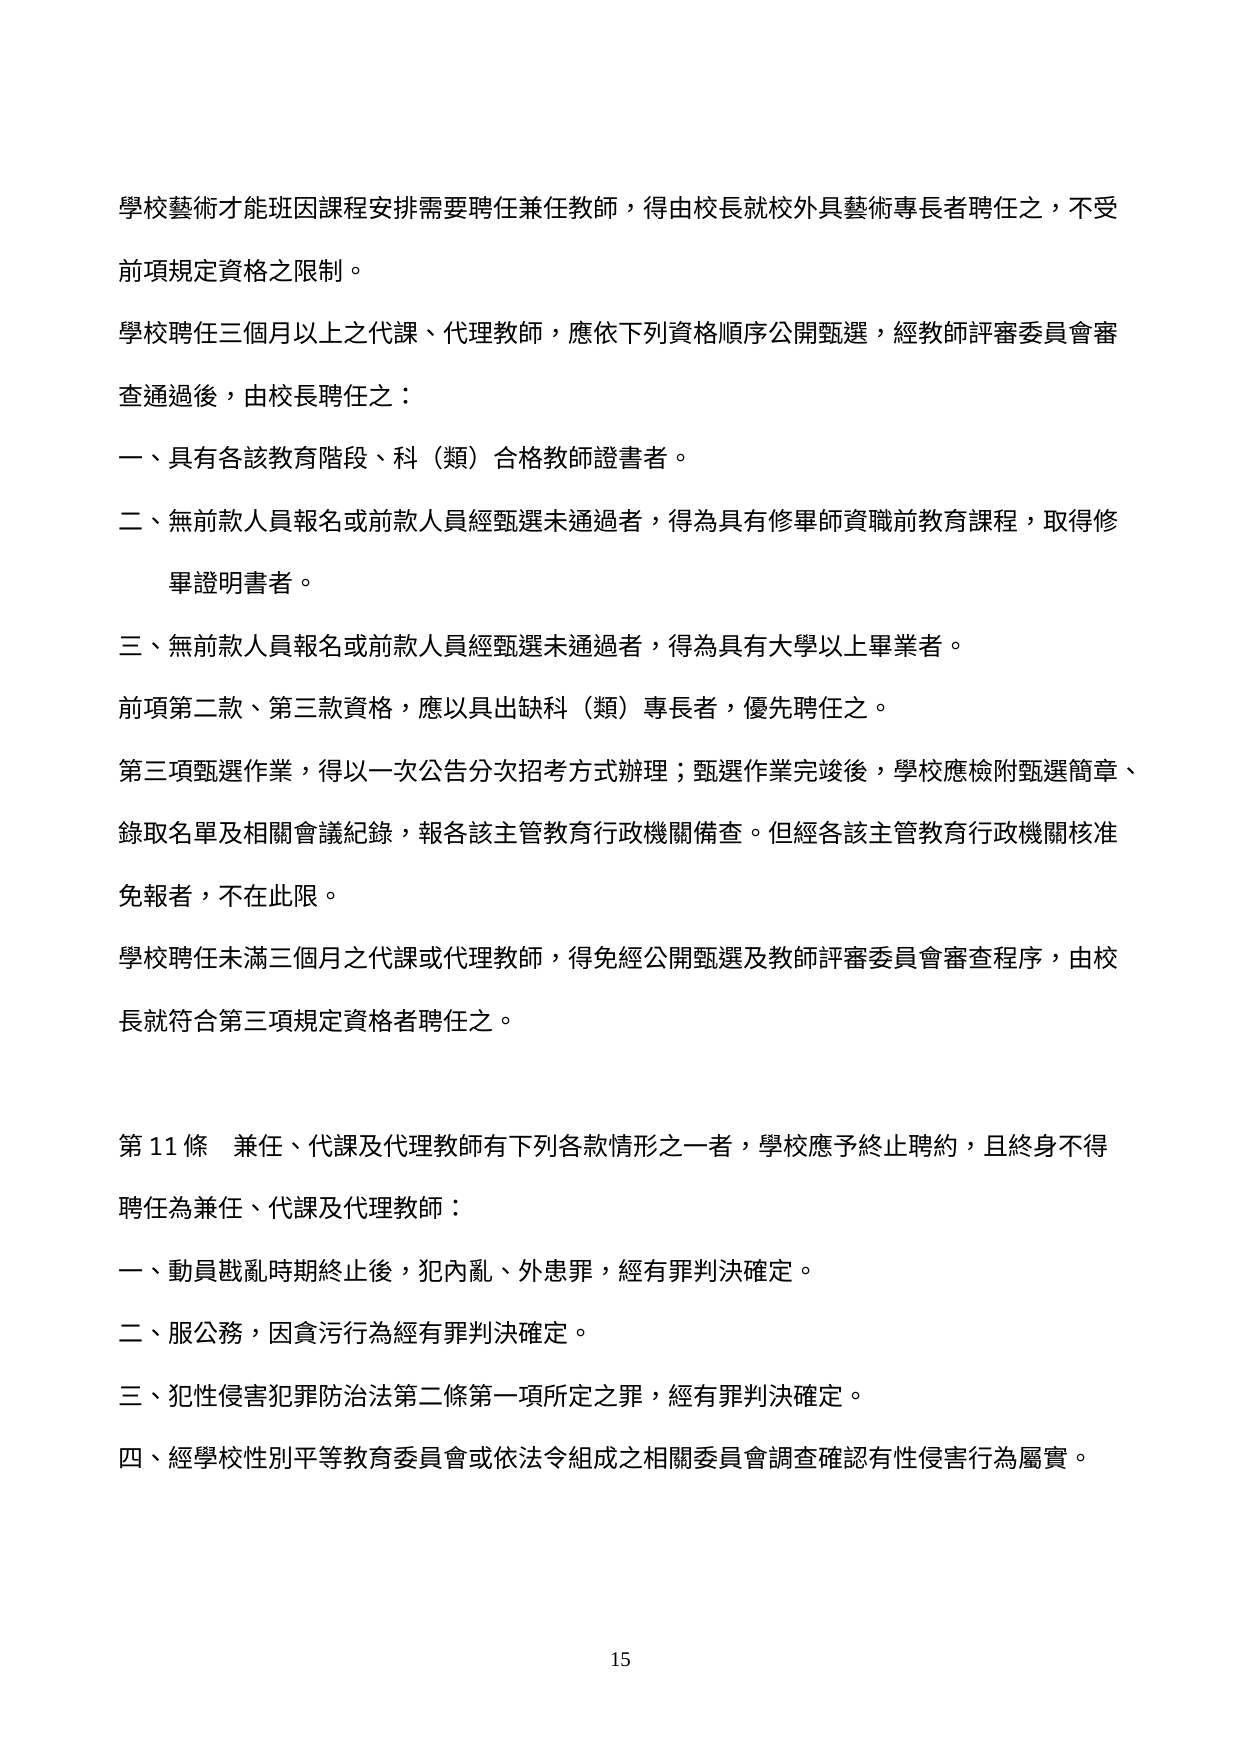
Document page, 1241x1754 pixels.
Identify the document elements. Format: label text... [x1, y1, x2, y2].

text 一、動員戡亂時期終止後，犯內亂、外患罪，經有罪判決確定。 [118, 1228, 1122, 1290]
text 學校聘任未滿三個月之代課或代理教師，得免經公開甄選及教師評審委員會審查程序，由校長就符合第三項規定資格者聘任之。 [118, 915, 1122, 1040]
text 學校聘任三個月以上之代課、代理教師，應依下列資格順序公開甄選，經教師評審委員會審查通過後，由校長聘任之： [118, 290, 1122, 415]
text 二、無前款人員報名或前款人員經甄選未通過者，得為具有修畢師資職前教育課程，取得修畢證明書者。 [118, 478, 1122, 603]
text 第三項甄選作業，得以一次公告分次招考方式辦理；甄選作業完竣後，學校應檢附甄選簡章、錄取名單及相關會議紀錄，報各該主管教育行政機關備查。但經各該主管教育行政機關核准免報者，不在此限。 [118, 728, 1122, 915]
text 三、犯性侵害犯罪防治法第二條第一項所定之罪，經有罪判決確定。 [118, 1353, 1122, 1415]
text 前項第二款、第三款資格，應以具出缺科（類）專長者，優先聘任之。 [118, 665, 1122, 728]
text 二、服公務，因貪污行為經有罪判決確定。 [118, 1290, 1122, 1353]
text 第11條 兼任、代課及代理教師有下列各款情形之一者，學校應予終止聘約，且終身不得聘任為兼任、代課及代理教師： [118, 1103, 1122, 1228]
text 學校藝術才能班因課程安排需要聘任兼任教師，得由校長就校外具藝術專長者聘任之，不受前項規定資格之限制。 [118, 165, 1122, 290]
text 一、具有各該教育階段、科（類）合格教師證書者。 [118, 415, 1122, 478]
text 三、無前款人員報名或前款人員經甄選未通過者，得為具有大學以上畢業者。 [118, 603, 1122, 665]
text 四、經學校性別平等教育委員會或依法令組成之相關委員會調查確認有性侵害行為屬實。 [118, 1415, 1122, 1478]
